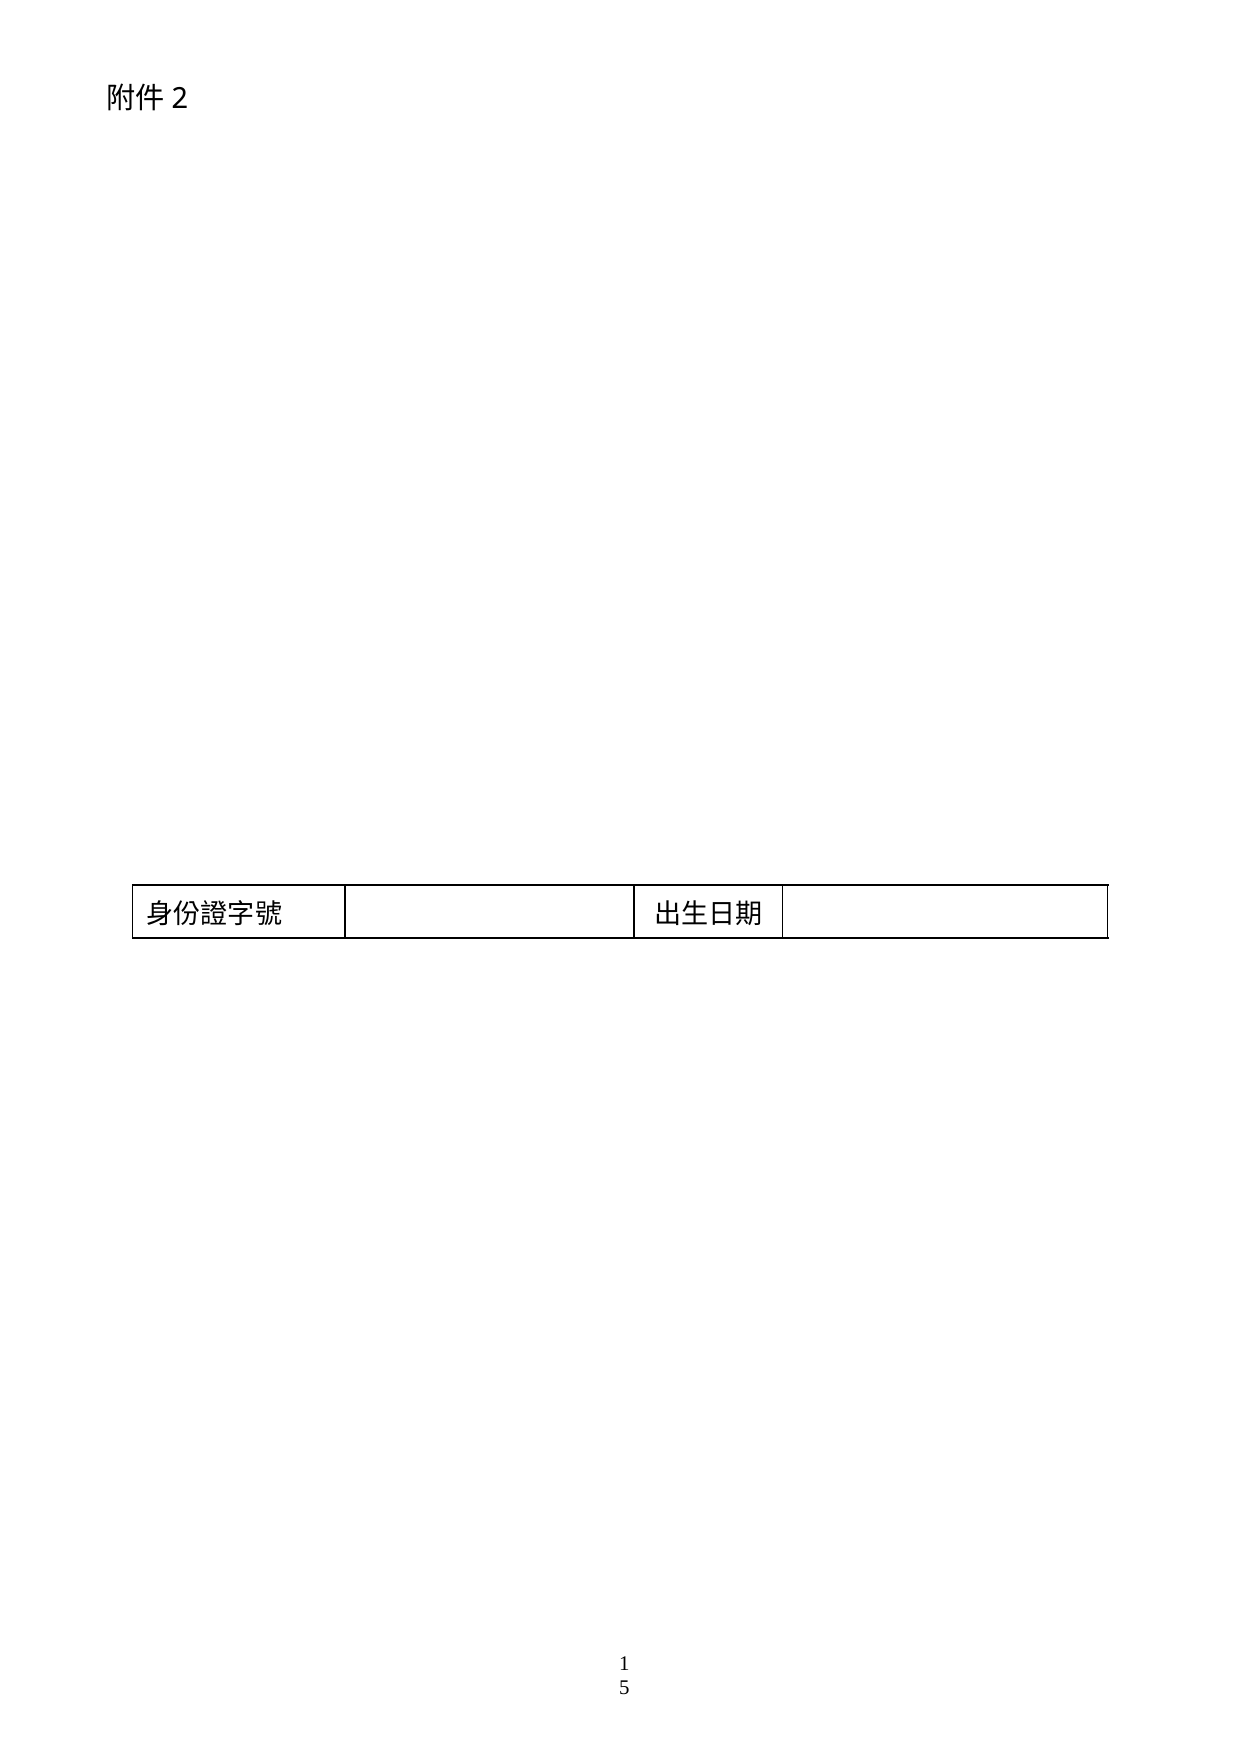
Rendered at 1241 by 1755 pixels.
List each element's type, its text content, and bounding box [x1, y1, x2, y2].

table_cell [783, 886, 1107, 937]
table_cell 出生日期 [635, 886, 782, 937]
table_cell [346, 886, 633, 937]
table_cell 身份證字號 [133, 886, 344, 937]
